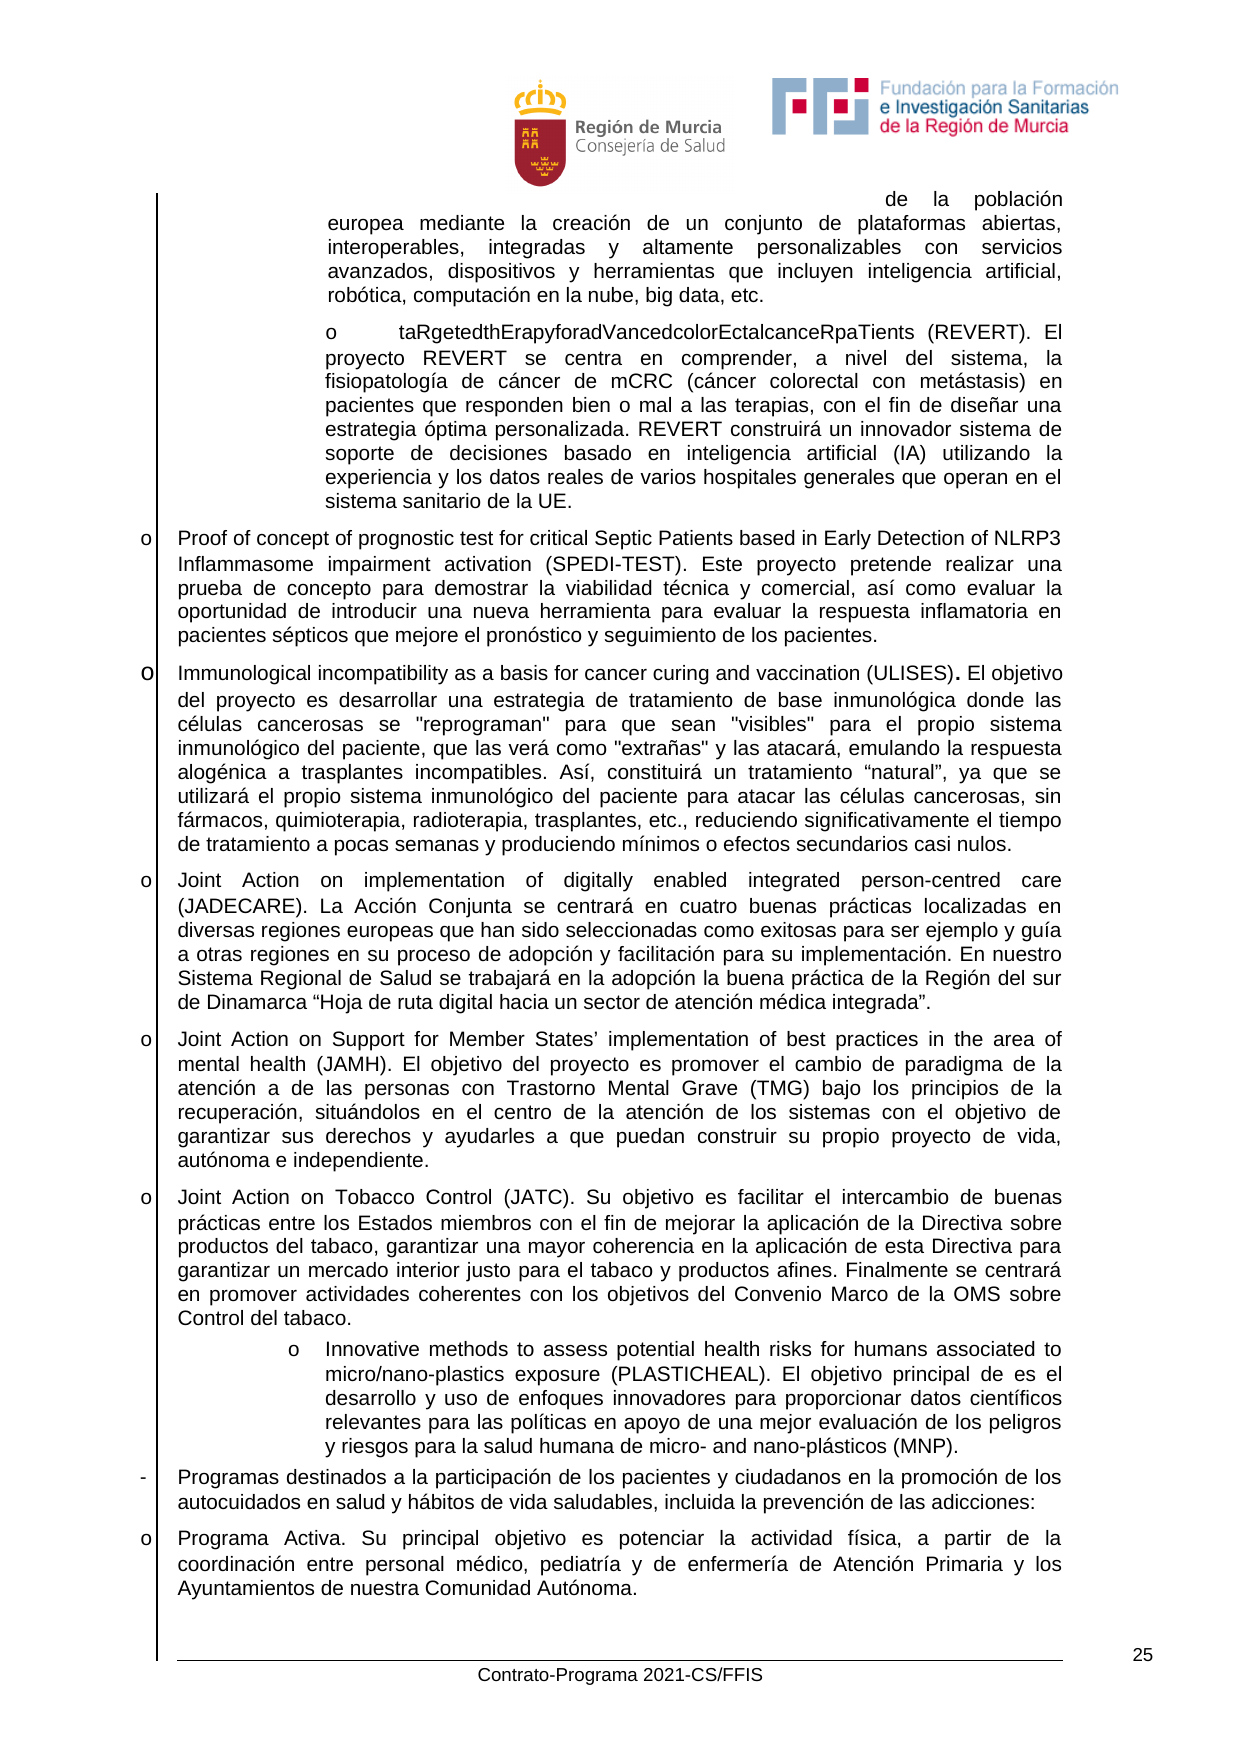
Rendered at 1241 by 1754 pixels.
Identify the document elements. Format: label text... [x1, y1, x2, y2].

list Joint Action on Tobacco Control (JATC). Su objetivo es facilitar el intercambio de buenas prácticas entre los Estados miembros con el fin de mejorar la aplicación de la Directiva sobre productos del tabaco, garantizar una mayor coherencia en la aplicación de esta Directiva para garantizar un mercado interior justo para el tabaco y productos afines. Finalmente se centrará en promover actividades coherentes con los objetivos del Convenio Marco de la OMS sobre Control del tabaco. [158, 1184, 1063, 1330]
list de la población europea mediante la creación de un conjunto de plataformas abiertas, interoperables, integradas y altamente personalizables con servicios avanzados, dispositivos y herramientas que incluyen inteligencia artificial, robótica, computación en la nube, big data, etc. [290, 187, 1063, 307]
list Joint Action on Support for Member States’ implementation of best practices in the area of mental health (JAMH). El objetivo del proyecto es promover el cambio de paradigma de la atención a de las personas con Trastorno Mental Grave (TMG) bajo los principios de la recuperación, situándolos en el centro de la atención de los sistemas con el objetivo de garantizar sus derechos y ayudarles a que puedan construir su propio proyecto de vida, autónoma e independiente. [158, 1026, 1063, 1172]
list Innovative methods to assess potential health risks for humans associated to micro/nano-plastics exposure (PLASTICHEAL). El objetivo principal de es el desarrollo y uso de enfoques innovadores para proporcionar datos científicos relevantes para las políticas en apoyo de una mejor evaluación de los peligros y riesgos para la salud humana de micro- and nano-plásticos (MNP). [287, 1336, 1063, 1458]
list Joint Action on implementation of digitally enabled integrated person-centred care (JADECARE). La Acción Conjunta se centrará en cuatro buenas prácticas localizadas en diversas regiones europeas que han sido seleccionadas como exitosas para ser ejemplo y guía a otras regiones en su proceso de adopción y facilitación para su implementación. En nuestro Sistema Regional de Salud se trabajará en la adopción la buena práctica de la Región del sur de Dinamarca “Hoja de ruta digital hacia un sector de atención médica integrada”. [158, 868, 1063, 1014]
list Immunological incompatibility as a basis for cancer curing and vaccination (ULISES). El objetivo del proyecto es desarrollar una estrategia de tratamiento de base inmunológica donde las células cancerosas se "reprograman" para que sean "visibles" para el propio sistema inmunológico del paciente, que las verá como "extrañas" y las atacará, emulando la respuesta alogénica a trasplantes incompatibles. Así, constituirá un tratamiento “natural”, ya que se utilizará el propio sistema inmunológico del paciente para atacar las células cancerosas, sin fármacos, quimioterapia, radioterapia, trasplantes, etc., reduciendo significativamente el tiempo de tratamiento a pocas semanas y produciendo mínimos o efectos secundarios casi nulos. [158, 660, 1063, 856]
list Programas destinados a la participación de los pacientes y ciudadanos en la promoción de los autocuidados en salud y hábitos de vida saludables, incluida la prevención de las adicciones: [158, 1464, 1063, 1514]
list taRgetedthErapyforadVancedcolorEctalcanceRpaTients (REVERT). El proyecto REVERT se centra en comprender, a nivel del sistema, la fisiopatología de cáncer de mCRC (cáncer colorectal con metástasis) en pacientes que responden bien o mal a las terapias, con el fin de diseñar una estrategia óptima personalizada. REVERT construirá un innovador sistema de soporte de decisiones basado en inteligencia artificial (IA) utilizando la experiencia y los datos reales de varios hospitales generales que operan en el sistema sanitario de la UE. [325, 319, 1063, 513]
list Programa Activa. Su principal objetivo es potenciar la actividad física, a partir de la coordinación entre personal médico, pediatría y de enfermería de Atención Primaria y los Ayuntamientos de nuestra Comunidad Autónoma. [158, 1526, 1063, 1600]
list Proof of concept of prognostic test for critical Septic Patients based in Early Detection of NLRP3 Inflammasome impairment activation (SPEDI-TEST). Este proyecto pretende realizar una prueba de concepto para demostrar la viabilidad técnica y comercial, así como evaluar la oportunidad de introducir una nueva herramienta para evaluar la respuesta inflamatoria en pacientes sépticos que mejore el pronóstico y seguimiento de los pacientes. [158, 526, 1063, 647]
